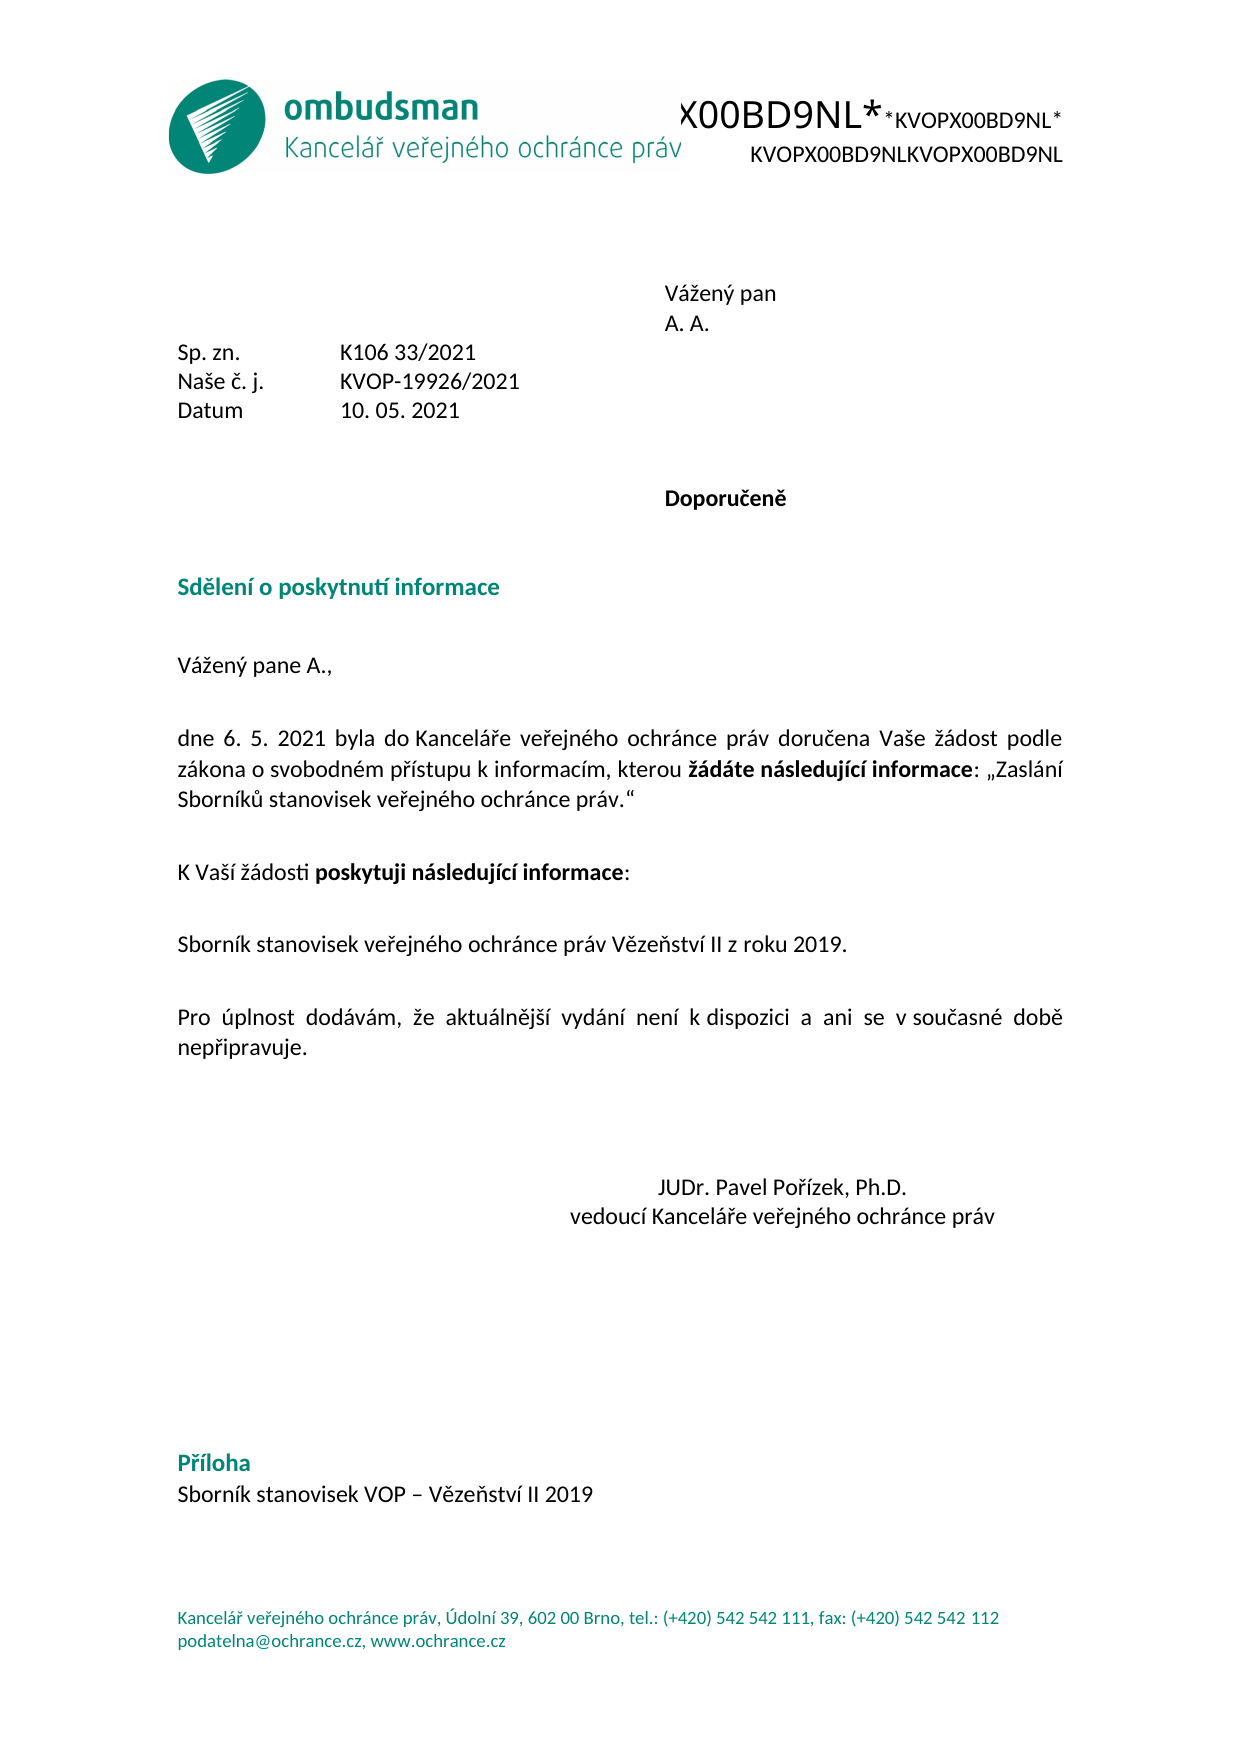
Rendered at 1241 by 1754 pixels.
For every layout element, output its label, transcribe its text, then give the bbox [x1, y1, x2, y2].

table_header Vážený pan A. A. Doporučeně [665, 220, 1085, 571]
text JUDr. Pavel Pořízek, Ph.D. [502, 1172, 1063, 1201]
text vedoucí Kanceláře veřejného ochránce práv [502, 1201, 1063, 1230]
table_header K106 33/2021 KVOP-19926/2021 10. 05. 2021 [340, 220, 664, 571]
subtitle Sdělení o poskytnutí informace [177, 571, 1063, 602]
text dne 6. 5. 2021 byla do Kanceláře veřejného ochránce práv doručena Vaše žádost podle zákona o svobodném přístupu k informacím, kterou žádáte následující informace: „Zaslání Sborníků stanovisek veřejného ochránce práv.“ [177, 723, 1063, 814]
text Příloha [177, 1447, 1063, 1478]
text Sborník stanovisek veřejného ochránce práv Vězeňství II z roku 2019. [177, 929, 1063, 958]
table_header Sp. zn. Naše č. j. Datum [177, 220, 340, 571]
text K Vaší žádosti poskytuji následující informace: [177, 857, 1063, 886]
text Vážený pane A., [177, 651, 1063, 680]
text Pro úplnost dodávám, že aktuálnější vydání není k dispozici a ani se v současné době nepřipravuje. [177, 1002, 1063, 1062]
text Sborník stanovisek VOP – Vězeňství II 2019 [177, 1479, 1063, 1509]
